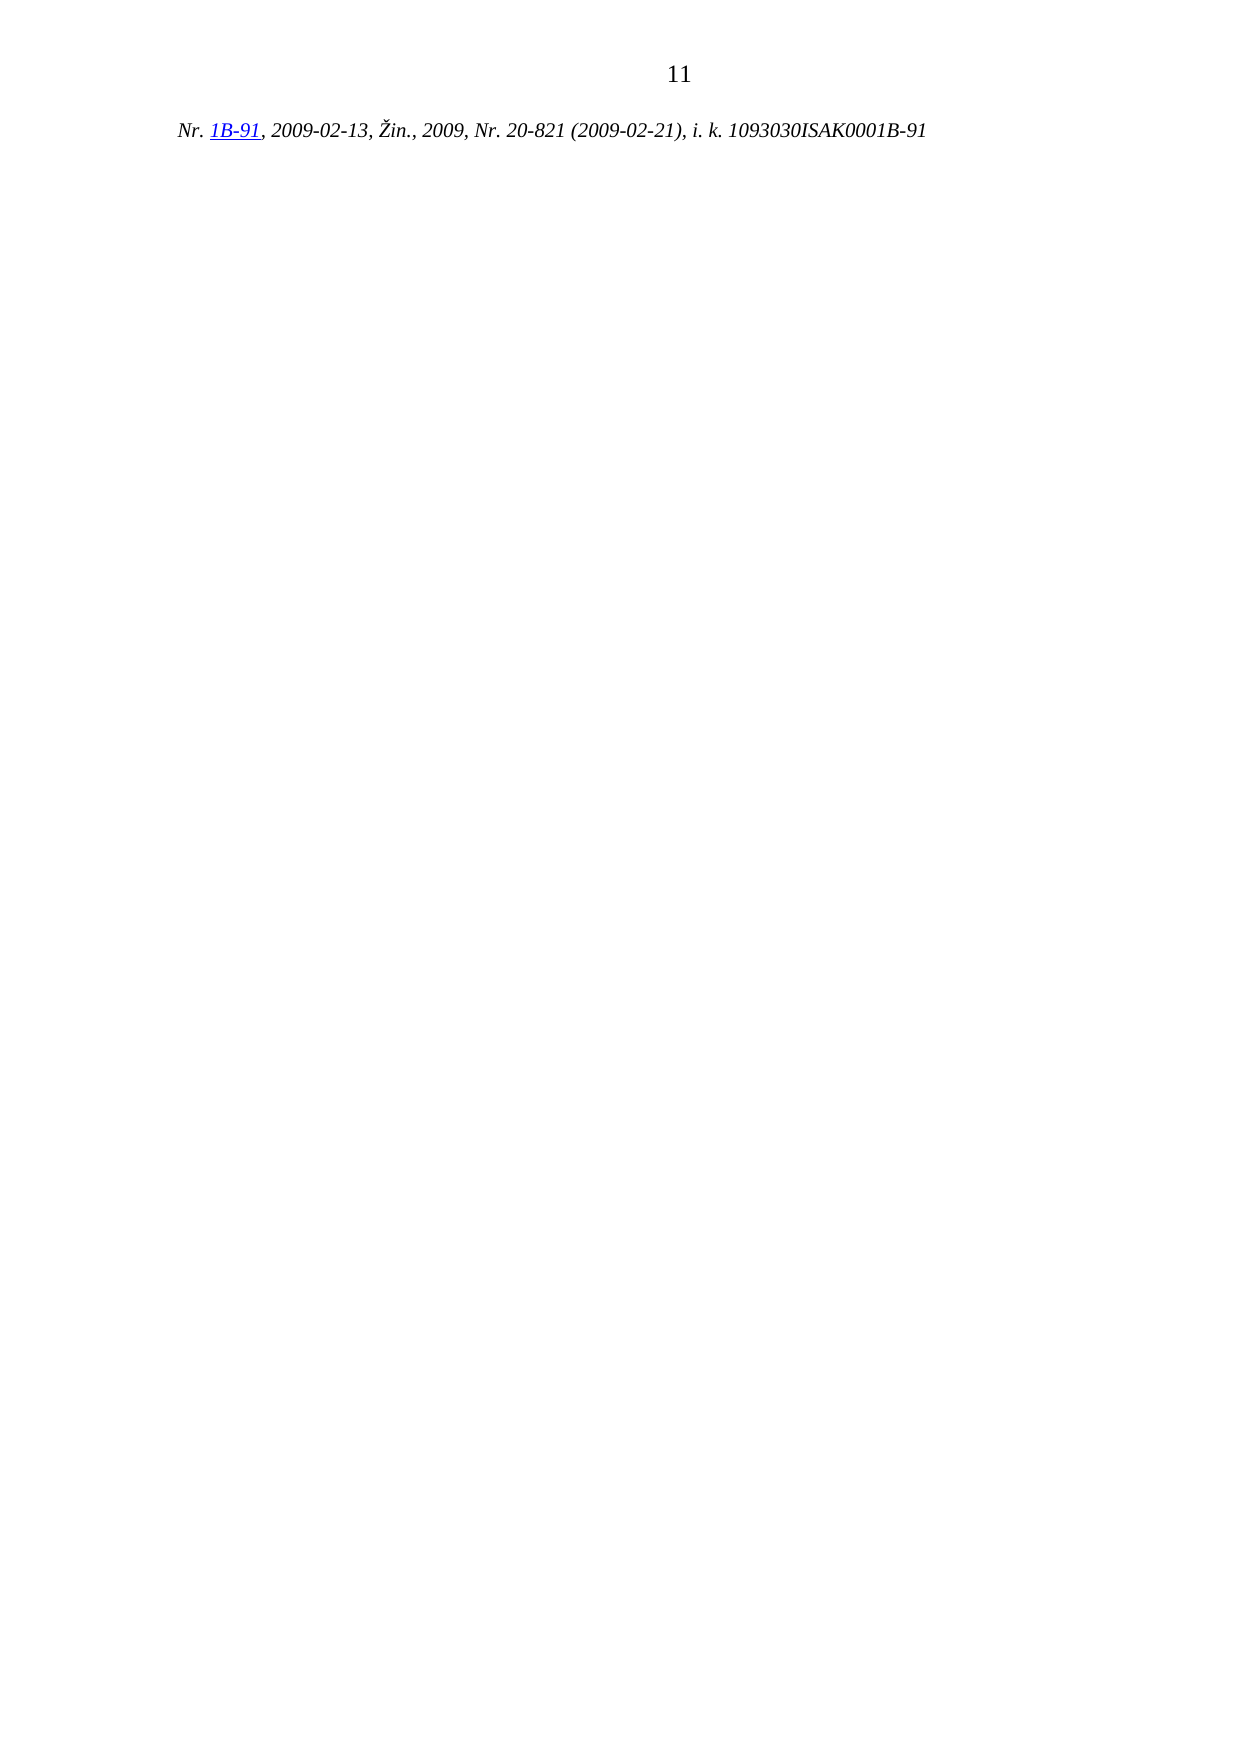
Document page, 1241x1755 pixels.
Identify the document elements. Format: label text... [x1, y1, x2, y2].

text Nr. 1B-91, 2009-02-13, Žin., 2009, Nr. 20-821 (2009-02-21), i. k. 1093030ISAK0001B-91 [177, 118, 1181, 142]
